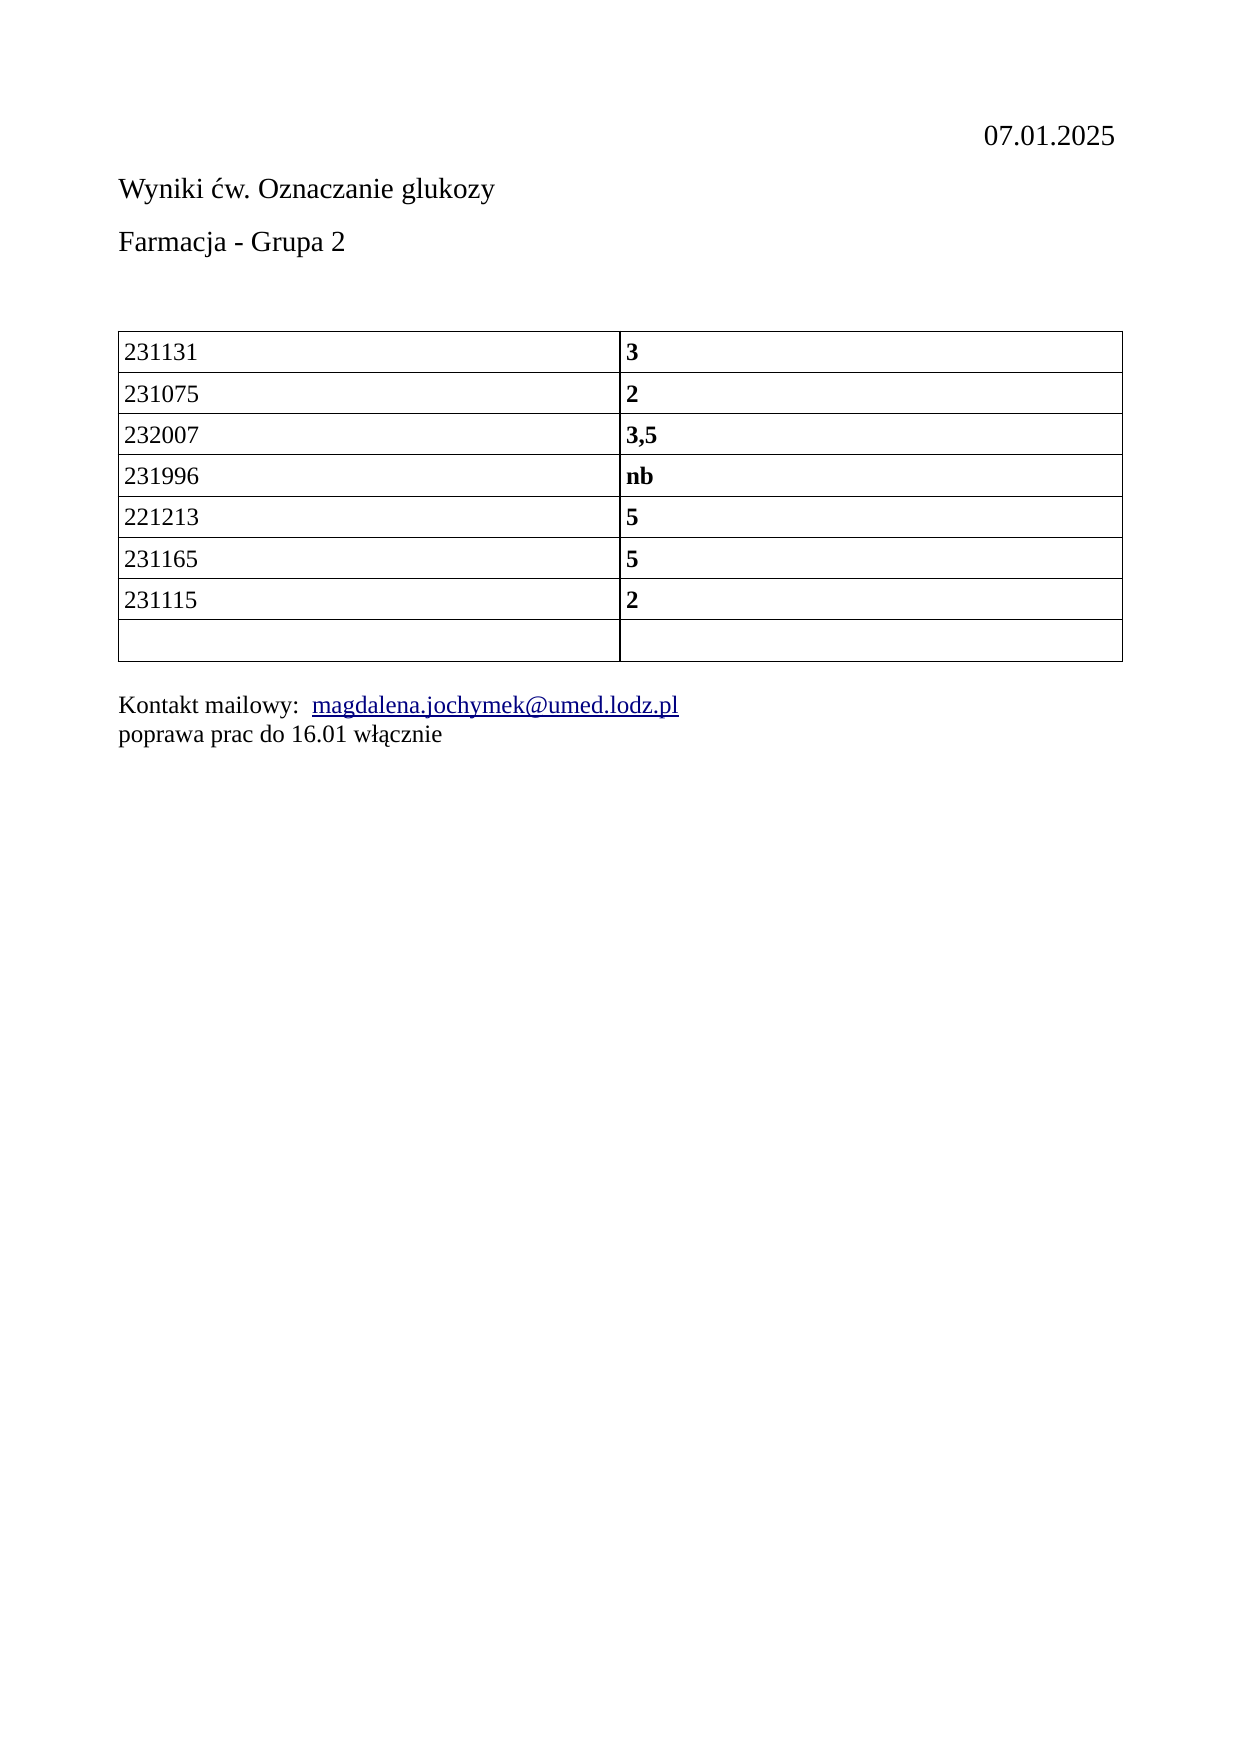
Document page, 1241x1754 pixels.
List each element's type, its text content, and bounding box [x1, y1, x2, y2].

table_cell 5 [621, 497, 1122, 537]
text Kontakt mailowy: magdalena.jochymek@umed.lodz.pl [118, 690, 1122, 719]
text Wyniki ćw. Oznaczanie glukozy [118, 171, 1122, 205]
table_cell 231996 [119, 455, 619, 496]
table_header 231131 [119, 332, 619, 372]
table_cell 231165 [119, 538, 619, 578]
table_cell 3,5 [621, 414, 1122, 454]
table_cell [621, 620, 1122, 661]
table_cell 231075 [119, 373, 619, 413]
text 07.01.2025 [118, 118, 1122, 152]
table_cell 231115 [119, 579, 619, 619]
table_header 3 [621, 332, 1122, 372]
table_cell 2 [621, 579, 1122, 619]
table_cell 232007 [119, 414, 619, 454]
text Farmacja - Grupa 2 [118, 224, 1122, 258]
table_cell 5 [621, 538, 1122, 578]
table_cell 221213 [119, 497, 619, 537]
table_cell nb [621, 455, 1122, 496]
table_cell 2 [621, 373, 1122, 413]
table_cell [119, 620, 619, 661]
text poprawa prac do 16.01 włącznie [118, 719, 1122, 748]
